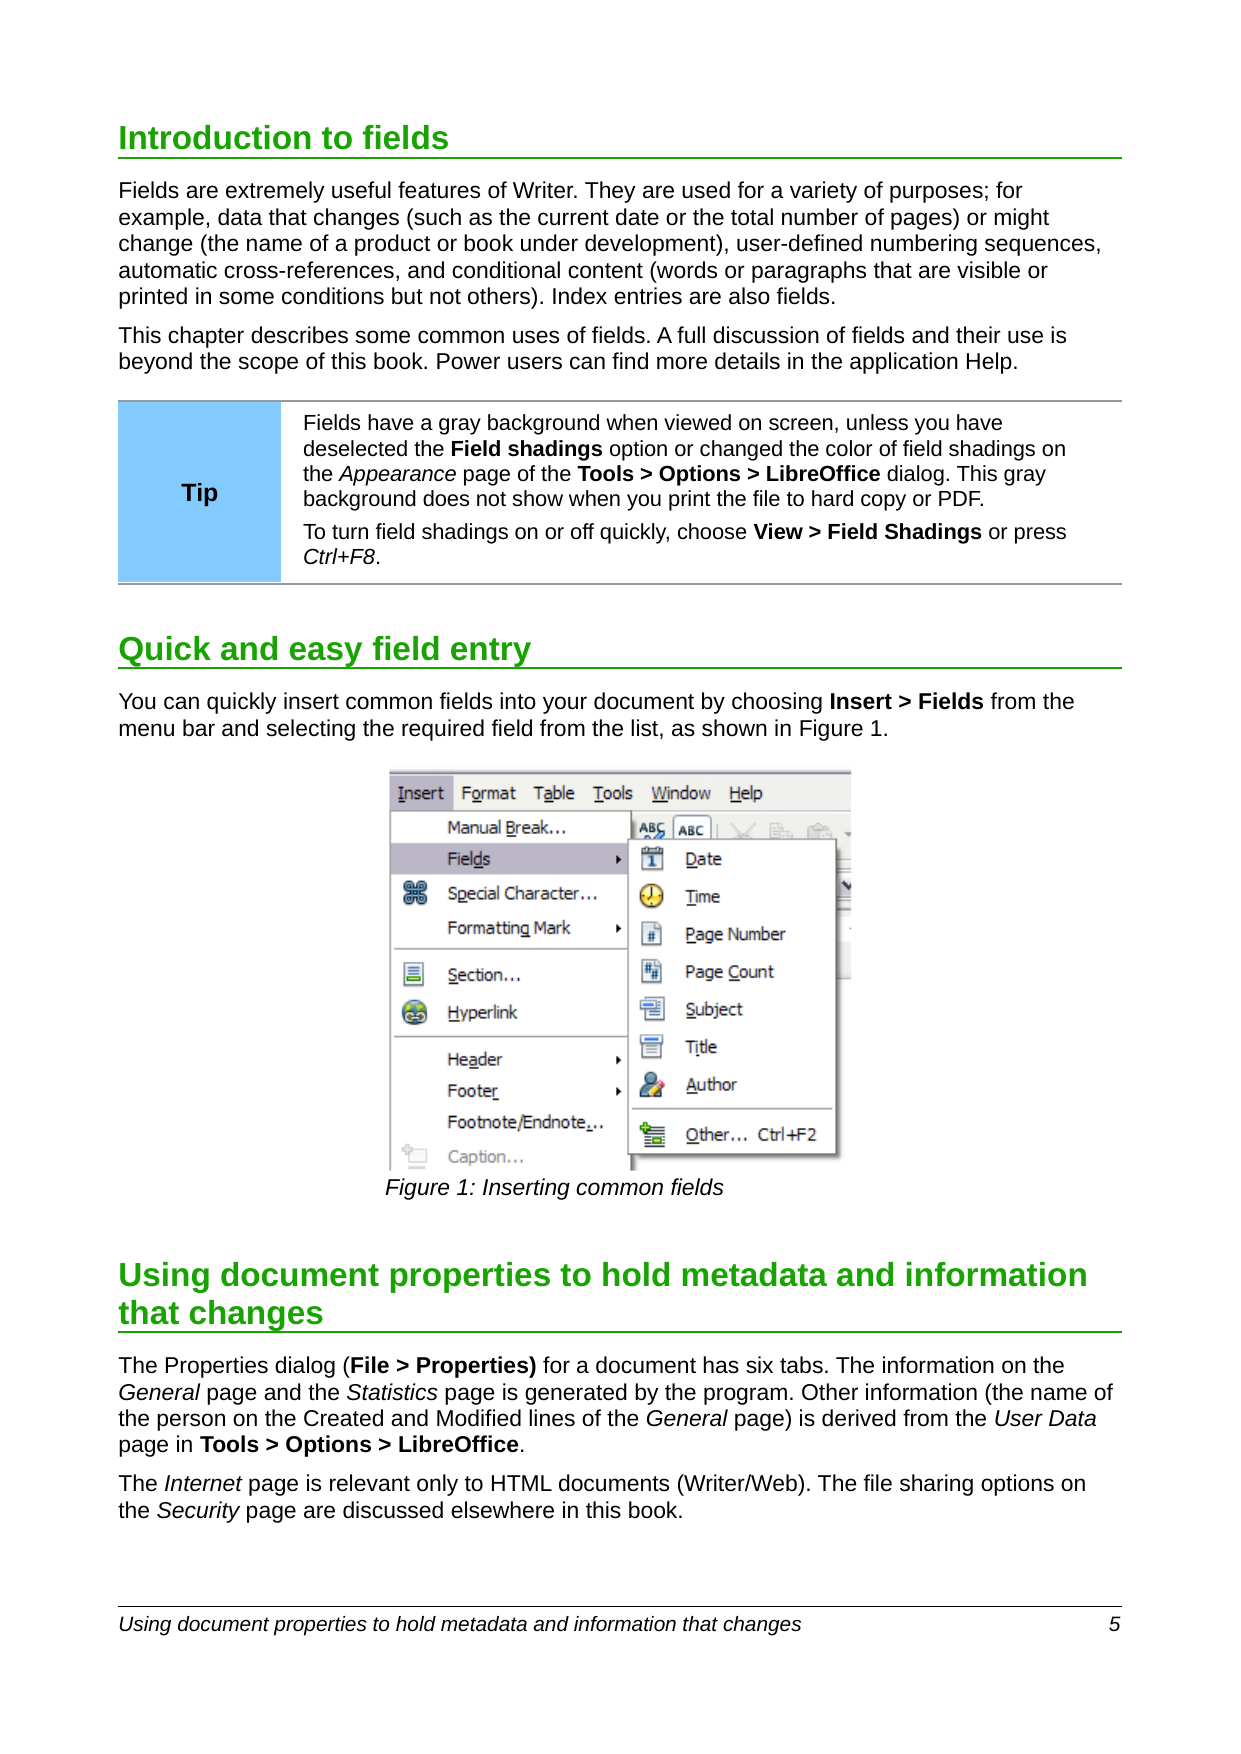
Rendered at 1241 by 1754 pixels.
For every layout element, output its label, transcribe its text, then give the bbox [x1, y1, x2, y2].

text You can quickly insert common fields into your document by choosing Insert > Fields from the menu bar and selecting the required field from the list, as shown in Figure 1. [118, 688, 1122, 741]
table_header Fields have a gray background when viewed on screen, unless you have deselected the Field shadings option or changed the color of field shadings on the Appearance page of the Tools > Options > LibreOffice dialog. This gray background does not show when you print the file to hard copy or PDF. To turn field shadings on or off quickly, choose View > Field Shadings or press Ctrl+F8. [281, 402, 1122, 582]
text The Properties dialog (File > Properties) for a document has six tabs. The information on the General page and the Statistics page is generated by the program. Other information (the name of the person on the Created and Modified lines of the General page) is derived from the User Data page in Tools > Options > LibreOffice. [118, 1352, 1122, 1458]
text Figure 1: Inserting common fields [385, 1174, 855, 1200]
subtitle Quick and easy field entry [118, 629, 1122, 667]
table_header Tip [118, 402, 281, 582]
text The Internet page is relevant only to HTML documents (Writer/Web). The file sharing options on the Security page are discussed elsewhere in this book. [118, 1470, 1122, 1523]
text This chapter describes some common uses of fields. A full discussion of fields and their use is beyond the scope of this book. Power users can find more details in the application Help. [118, 322, 1122, 374]
picture [385, 766, 856, 1174]
text Fields are extremely useful features of Writer. They are used for a variety of purposes; for example, data that changes (such as the current date or the total number of pages) or might change (the name of a product or book under development), user-defined numbering sequences, automatic cross-references, and conditional content (words or paragraphs that are visible or printed in some conditions but not others). Index entries are also fields. [118, 177, 1122, 309]
subtitle Introduction to fields [118, 118, 1122, 157]
subtitle Using document properties to hold metadata and information that changes [118, 1254, 1122, 1331]
